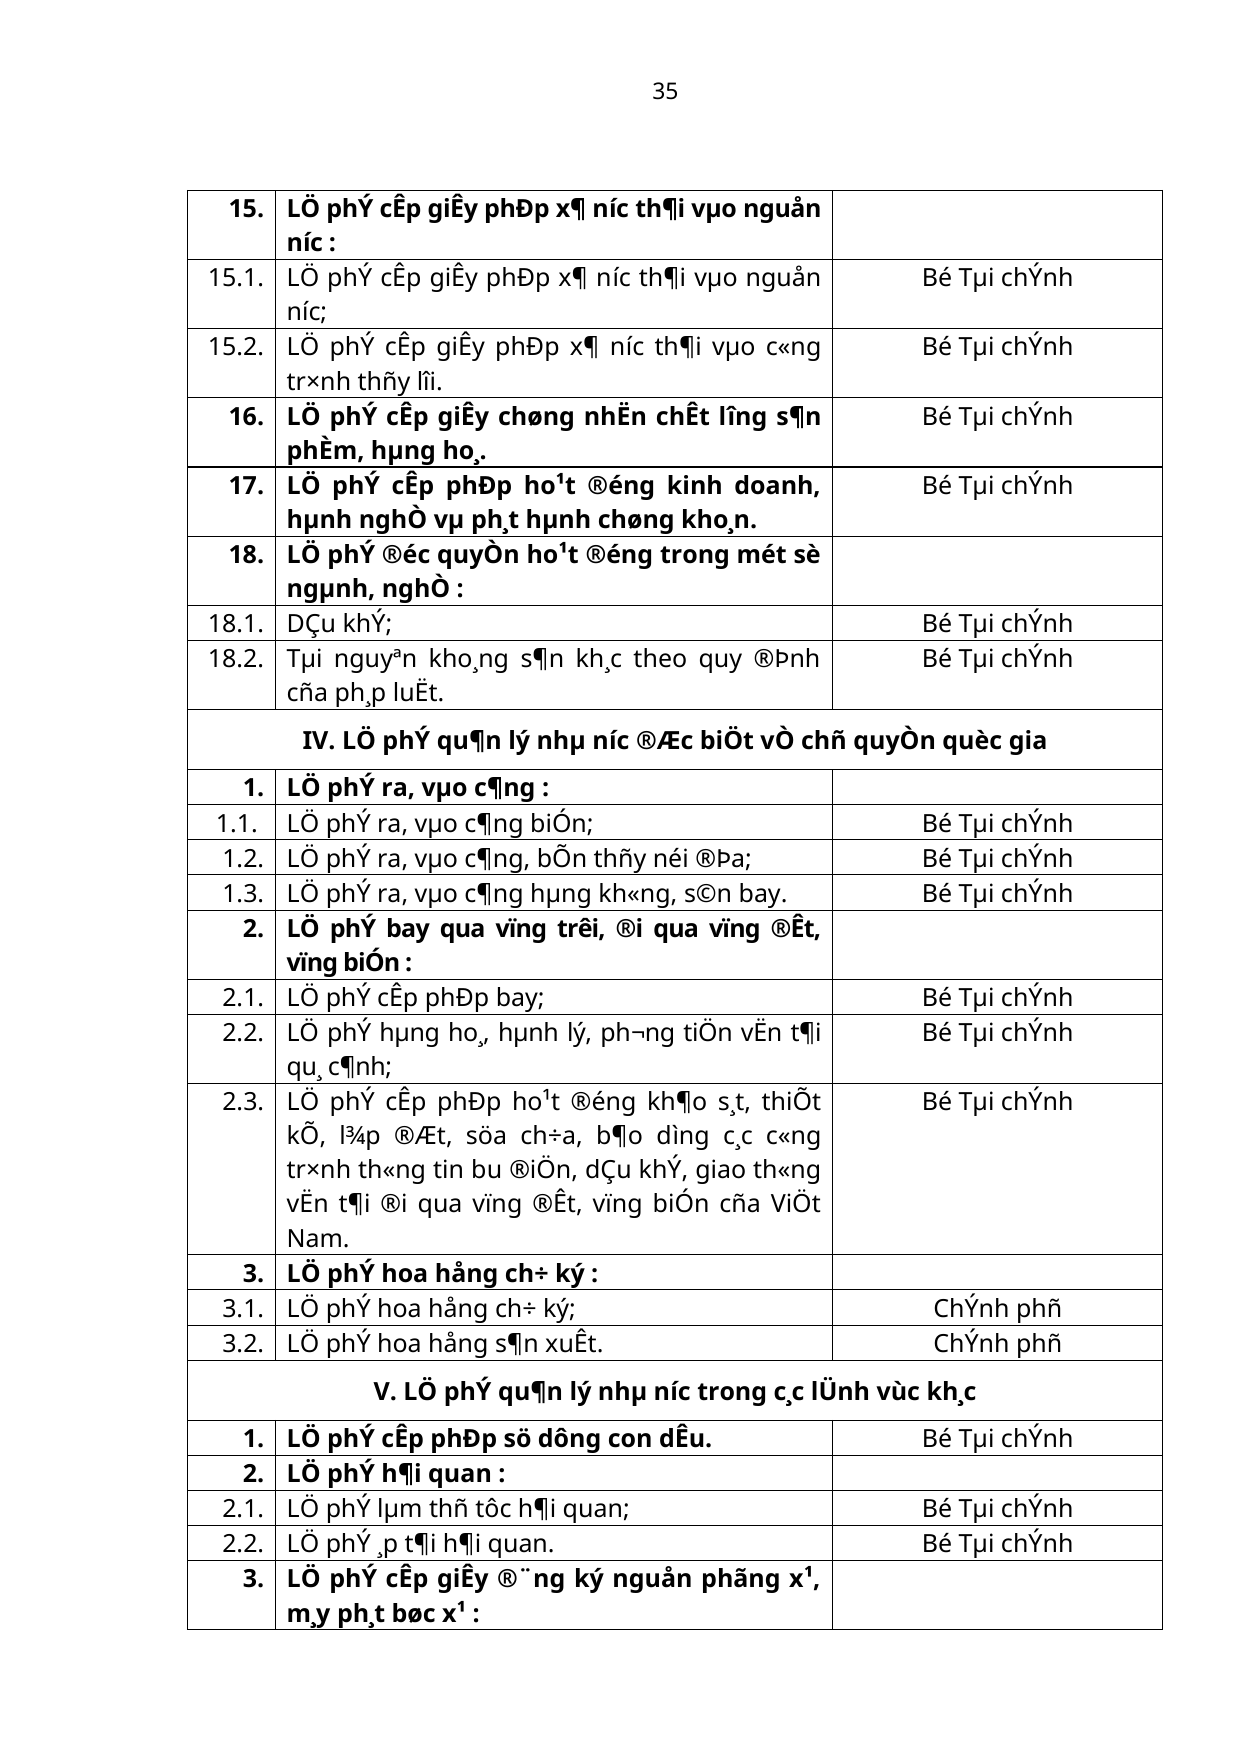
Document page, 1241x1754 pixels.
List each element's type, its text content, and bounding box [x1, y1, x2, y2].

table_cell LÖ phÝ ra, vµo c¶ng, bÕn thñy néi ®Þa; [276, 840, 832, 874]
table_cell LÖ phÝ ®éc quyÒn ho¹t ®éng trong mét sè ngµnh, nghÒ : [276, 537, 832, 605]
table_cell ChÝnh phñ [833, 1326, 1162, 1359]
table_cell Bé Tµi chÝnh [833, 468, 1162, 536]
table_header [833, 191, 1162, 259]
table_cell 2.2. [188, 1526, 275, 1560]
table_cell 2.2. [188, 1015, 275, 1083]
table_header LÖ phÝ cÊp giÊy phÐp x¶ n­íc th¶i vµo nguån n­íc : [276, 191, 832, 259]
table_cell 2.3. [188, 1084, 275, 1254]
table_cell Bé Tµi chÝnh [833, 329, 1162, 397]
table_cell [833, 537, 1162, 605]
table_cell Bé Tµi chÝnh [833, 980, 1162, 1014]
table_cell 1.1. [188, 805, 275, 839]
table_cell [833, 911, 1162, 979]
table_cell LÖ phÝ hoa hång ch÷ ký : [276, 1255, 832, 1289]
table_cell [833, 1456, 1162, 1490]
table_cell [833, 1561, 1162, 1629]
table_cell DÇu khÝ; [276, 606, 832, 640]
table_cell LÖ phÝ ra, vµo c¶ng biÓn; [276, 805, 832, 839]
table_cell Bé Tµi chÝnh [833, 1526, 1162, 1560]
table_cell LÖ phÝ ¸p t¶i h¶i quan. [276, 1526, 832, 1560]
table_cell LÖ phÝ cÊp phÐp ho¹t ®éng kh¶o s¸t, thiÕt kÕ, l¾p ®Æt, söa ch÷a, b¶o d­ìng c¸c c«ng tr×nh th«ng tin b­u ®iÖn, dÇu khÝ, giao th«ng vËn t¶i ®i qua vïng ®Êt, vïng biÓn cña ViÖt Nam. [276, 1084, 832, 1254]
table_cell 16. [188, 398, 275, 466]
table_cell Tµi nguyªn kho¸ng s¶n kh¸c theo quy ®Þnh cña ph¸p luËt. [276, 641, 832, 709]
table_cell 15.2. [188, 329, 275, 397]
table_cell 17. [188, 468, 275, 536]
table_cell Bé Tµi chÝnh [833, 260, 1162, 328]
table_cell LÖ phÝ hoa hång s¶n xuÊt. [276, 1326, 832, 1359]
table_header 15. [188, 191, 275, 259]
table_cell LÖ phÝ cÊp phÐp ho¹t ®éng kinh doanh, hµnh nghÒ vµ ph¸t hµnh chøng kho¸n. [276, 468, 832, 536]
table_cell Bé Tµi chÝnh [833, 1491, 1162, 1525]
table_cell 2.1. [188, 980, 275, 1014]
table_cell IV. LÖ phÝ qu¶n lý nhµ n­íc ®Æc biÖt vÒ chñ quyÒn quèc gia [188, 710, 1162, 769]
table_cell [833, 1255, 1162, 1289]
table_cell LÖ phÝ bay qua vïng trêi, ®i qua vïng ®Êt, vïng biÓn : [276, 911, 832, 979]
table_cell LÖ phÝ cÊp phÐp bay; [276, 980, 832, 1014]
table_cell 18. [188, 537, 275, 605]
table_cell Bé Tµi chÝnh [833, 398, 1162, 466]
table_cell 2. [188, 911, 275, 979]
table_cell LÖ phÝ ra, vµo c¶ng : [276, 770, 832, 804]
table_cell 2. [188, 1456, 275, 1490]
table_cell 18.1. [188, 606, 275, 640]
table_cell 3. [188, 1561, 275, 1629]
table_cell LÖ phÝ cÊp giÊy phÐp x¶ n­íc th¶i vµo nguån n­íc; [276, 260, 832, 328]
table_cell LÖ phÝ lµm thñ tôc h¶i quan; [276, 1491, 832, 1525]
table_cell 15.1. [188, 260, 275, 328]
table_cell ChÝnh phñ [833, 1290, 1162, 1324]
table_cell 3.2. [188, 1326, 275, 1359]
table_cell Bé Tµi chÝnh [833, 1084, 1162, 1254]
table_cell Bé Tµi chÝnh [833, 606, 1162, 640]
table_cell LÖ phÝ cÊp phÐp sö dông con dÊu. [276, 1421, 832, 1455]
table_cell Bé Tµi chÝnh [833, 840, 1162, 874]
table_cell LÖ phÝ hµng ho¸, hµnh lý, ph­¬ng tiÖn vËn t¶i qu¸ c¶nh; [276, 1015, 832, 1083]
table_cell LÖ phÝ cÊp giÊy phÐp x¶ n­íc th¶i vµo c«ng tr×nh thñy lîi. [276, 329, 832, 397]
table_cell Bé Tµi chÝnh [833, 805, 1162, 839]
table_cell 1.3. [188, 875, 275, 909]
table_cell LÖ phÝ h¶i quan : [276, 1456, 832, 1490]
table_cell 3. [188, 1255, 275, 1289]
table_cell 3.1. [188, 1290, 275, 1324]
table_cell LÖ phÝ ra, vµo c¶ng hµng kh«ng, s©n bay. [276, 875, 832, 909]
table_cell Bé Tµi chÝnh [833, 875, 1162, 909]
table_cell Bé Tµi chÝnh [833, 1421, 1162, 1455]
table_cell [833, 770, 1162, 804]
table_cell V. LÖ phÝ qu¶n lý nhµ n­íc trong c¸c lÜnh vùc kh¸c [188, 1361, 1162, 1420]
table_cell 1. [188, 1421, 275, 1455]
table_cell Bé Tµi chÝnh [833, 1015, 1162, 1083]
table_cell LÖ phÝ cÊp giÊy chøng nhËn chÊt l­îng s¶n phÈm, hµng ho¸. [276, 398, 832, 466]
table_cell 2.1. [188, 1491, 275, 1525]
table_cell 1.2. [188, 840, 275, 874]
table_cell LÖ phÝ cÊp giÊy ®¨ng ký nguån phãng x¹, m¸y ph¸t bøc x¹ : [276, 1561, 832, 1629]
table_cell 1. [188, 770, 275, 804]
table_cell Bé Tµi chÝnh [833, 641, 1162, 709]
table_cell LÖ phÝ hoa hång ch÷ ký; [276, 1290, 832, 1324]
table_cell 18.2. [188, 641, 275, 709]
